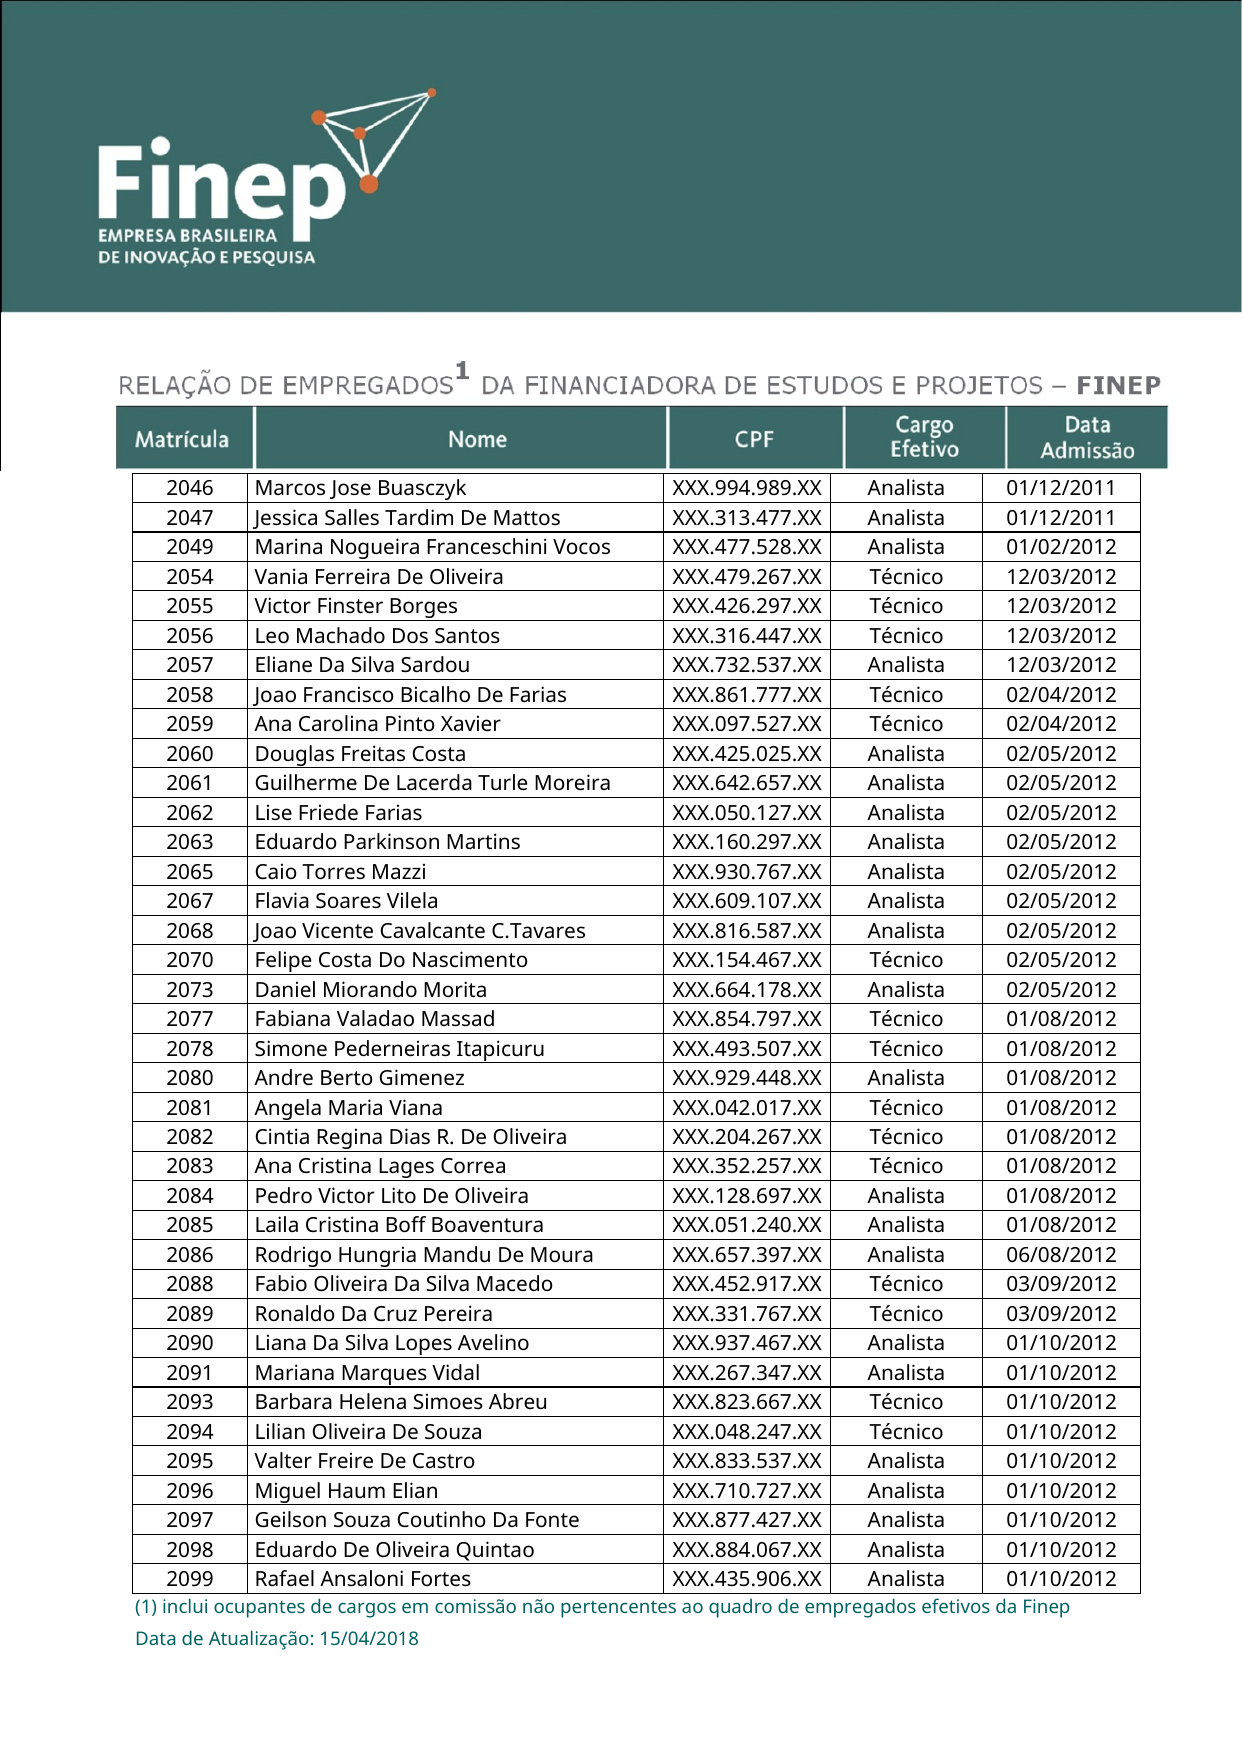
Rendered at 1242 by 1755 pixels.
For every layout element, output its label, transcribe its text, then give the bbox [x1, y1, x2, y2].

table_cell 12/03/2012 [983, 650, 1140, 679]
table_cell 02/05/2012 [983, 739, 1140, 767]
table_cell 2068 [133, 916, 247, 944]
table_cell 12/03/2012 [983, 621, 1140, 649]
table_cell Técnico [831, 1122, 982, 1151]
table_cell Analista [831, 739, 982, 767]
table_cell Flavia Soares Vilela [248, 886, 663, 915]
table_cell 02/04/2012 [983, 709, 1140, 738]
table_cell Técnico [831, 709, 982, 738]
table_cell Eduardo Parkinson Martins [248, 827, 663, 856]
table_cell XXX.877.427.XX [664, 1505, 830, 1534]
table_cell XXX.048.247.XX [664, 1417, 830, 1445]
table_cell XXX.833.537.XX [664, 1446, 830, 1475]
table_cell Eliane Da Silva Sardou [248, 650, 663, 679]
table_cell XXX.426.297.XX [664, 591, 830, 620]
table_cell XXX.435.906.XX [664, 1564, 830, 1593]
table_cell 01/10/2012 [983, 1358, 1140, 1386]
table_cell XXX.657.397.XX [664, 1240, 830, 1268]
table_cell Analista [831, 827, 982, 856]
table_cell Douglas Freitas Costa [248, 739, 663, 767]
table_cell Analista [831, 1211, 982, 1239]
table_cell 02/05/2012 [983, 945, 1140, 974]
table_cell 01/12/2011 [983, 474, 1140, 502]
table_cell 12/03/2012 [983, 591, 1140, 620]
table_cell 03/09/2012 [983, 1299, 1140, 1327]
table_cell XXX.937.467.XX [664, 1329, 830, 1357]
table_cell Ronaldo Da Cruz Pereira [248, 1299, 663, 1327]
table_cell 2095 [133, 1446, 247, 1475]
table_cell XXX.854.797.XX [664, 1004, 830, 1033]
table_cell 2060 [133, 739, 247, 767]
table_cell 01/12/2011 [983, 503, 1140, 531]
table_cell 2058 [133, 680, 247, 708]
table_cell 2049 [133, 533, 247, 561]
table_cell 2070 [133, 945, 247, 974]
table_cell 01/10/2012 [983, 1476, 1140, 1504]
table_cell XXX.267.347.XX [664, 1358, 830, 1386]
table_cell Pedro Victor Lito De Oliveira [248, 1181, 663, 1209]
table_cell Joao Vicente Cavalcante C.Tavares [248, 916, 663, 944]
table_cell Caio Torres Mazzi [248, 857, 663, 885]
table_cell 02/05/2012 [983, 916, 1140, 944]
table_cell XXX.930.767.XX [664, 857, 830, 885]
table_cell XXX.994.989.XX [664, 474, 830, 502]
table_cell Laila Cristina Boff Boaventura [248, 1211, 663, 1239]
table_cell Técnico [831, 1417, 982, 1445]
table_cell XXX.884.067.XX [664, 1535, 830, 1563]
table_cell 2090 [133, 1329, 247, 1357]
table_cell 2089 [133, 1299, 247, 1327]
table_cell Geilson Souza Coutinho Da Fonte [248, 1505, 663, 1534]
table_cell Técnico [831, 1299, 982, 1327]
table_cell 01/10/2012 [983, 1388, 1140, 1416]
table_cell Andre Berto Gimenez [248, 1063, 663, 1092]
table_cell 2086 [133, 1240, 247, 1268]
table_cell 02/04/2012 [983, 680, 1140, 708]
table_cell 2082 [133, 1122, 247, 1151]
table_cell Daniel Miorando Morita [248, 975, 663, 1003]
table_cell Miguel Haum Elian [248, 1476, 663, 1504]
table_cell 06/08/2012 [983, 1240, 1140, 1268]
table_cell 01/02/2012 [983, 533, 1140, 561]
table_cell Técnico [831, 1004, 982, 1033]
table_cell 02/05/2012 [983, 827, 1140, 856]
table_cell XXX.732.537.XX [664, 650, 830, 679]
table_cell Rafael Ansaloni Fortes [248, 1564, 663, 1593]
table_cell 2059 [133, 709, 247, 738]
table_cell Joao Francisco Bicalho De Farias [248, 680, 663, 708]
table_cell Fabiana Valadao Massad [248, 1004, 663, 1033]
table_cell Vania Ferreira De Oliveira [248, 562, 663, 590]
table_cell 01/08/2012 [983, 1181, 1140, 1209]
table_cell Analista [831, 650, 982, 679]
table_cell 2062 [133, 798, 247, 826]
table_cell 2084 [133, 1181, 247, 1209]
table_cell XXX.664.178.XX [664, 975, 830, 1003]
table_cell 2085 [133, 1211, 247, 1239]
table_cell Analista [831, 1476, 982, 1504]
table_cell Analista [831, 533, 982, 561]
table_cell Analista [831, 1181, 982, 1209]
table_cell Técnico [831, 680, 982, 708]
table_cell XXX.609.107.XX [664, 886, 830, 915]
table_cell Lise Friede Farias [248, 798, 663, 826]
table_cell Analista [831, 503, 982, 531]
table_cell 2099 [133, 1564, 247, 1593]
table_cell 2073 [133, 975, 247, 1003]
table_cell XXX.316.447.XX [664, 621, 830, 649]
table_cell Analista [831, 916, 982, 944]
table_cell Barbara Helena Simoes Abreu [248, 1388, 663, 1416]
table_cell Valter Freire De Castro [248, 1446, 663, 1475]
table_cell XXX.128.697.XX [664, 1181, 830, 1209]
table_cell Analista [831, 1505, 982, 1534]
table_cell 01/10/2012 [983, 1329, 1140, 1357]
table_cell 01/08/2012 [983, 1152, 1140, 1180]
table_cell Técnico [831, 591, 982, 620]
table_cell XXX.097.527.XX [664, 709, 830, 738]
table_cell 2083 [133, 1152, 247, 1180]
table_cell 2067 [133, 886, 247, 915]
table_cell 02/05/2012 [983, 975, 1140, 1003]
table_cell Analista [831, 1329, 982, 1357]
table_cell 02/05/2012 [983, 798, 1140, 826]
table_cell Liana Da Silva Lopes Avelino [248, 1329, 663, 1357]
table_cell Técnico [831, 562, 982, 590]
table_cell 2046 [133, 474, 247, 502]
table_cell XXX.477.528.XX [664, 533, 830, 561]
table_cell XXX.313.477.XX [664, 503, 830, 531]
table_cell 2080 [133, 1063, 247, 1092]
table_cell Marina Nogueira Franceschini Vocos [248, 533, 663, 561]
table_cell XXX.479.267.XX [664, 562, 830, 590]
table_cell XXX.929.448.XX [664, 1063, 830, 1092]
table_cell Analista [831, 1063, 982, 1092]
table_cell 2063 [133, 827, 247, 856]
table_cell 2056 [133, 621, 247, 649]
table_cell Técnico [831, 621, 982, 649]
table_cell Leo Machado Dos Santos [248, 621, 663, 649]
table_cell 2047 [133, 503, 247, 531]
table_cell 01/10/2012 [983, 1446, 1140, 1475]
table_cell Analista [831, 886, 982, 915]
table_cell 2057 [133, 650, 247, 679]
table_cell Técnico [831, 945, 982, 974]
table_cell Guilherme De Lacerda Turle Moreira [248, 768, 663, 797]
table_cell 01/10/2012 [983, 1535, 1140, 1563]
table_cell 01/08/2012 [983, 1004, 1140, 1033]
table_cell 01/08/2012 [983, 1093, 1140, 1121]
table_cell XXX.425.025.XX [664, 739, 830, 767]
table_cell Cintia Regina Dias R. De Oliveira [248, 1122, 663, 1151]
table_cell 2055 [133, 591, 247, 620]
table_cell 2054 [133, 562, 247, 590]
table_cell XXX.816.587.XX [664, 916, 830, 944]
table_cell 2093 [133, 1388, 247, 1416]
table_cell Felipe Costa Do Nascimento [248, 945, 663, 974]
table_cell Analista [831, 857, 982, 885]
table_cell 01/08/2012 [983, 1034, 1140, 1062]
table_cell Victor Finster Borges [248, 591, 663, 620]
table_cell 2077 [133, 1004, 247, 1033]
table_cell 2081 [133, 1093, 247, 1121]
table_cell Analista [831, 1240, 982, 1268]
table_cell Analista [831, 474, 982, 502]
table_cell Analista [831, 1564, 982, 1593]
table_cell 01/10/2012 [983, 1417, 1140, 1445]
table_cell 12/03/2012 [983, 562, 1140, 590]
table_cell XXX.642.657.XX [664, 768, 830, 797]
table_cell 2096 [133, 1476, 247, 1504]
table_cell Analista [831, 1535, 982, 1563]
table_cell 01/10/2012 [983, 1564, 1140, 1593]
table_cell 01/08/2012 [983, 1063, 1140, 1092]
table_cell XXX.710.727.XX [664, 1476, 830, 1504]
table_cell XXX.154.467.XX [664, 945, 830, 974]
table_cell Analista [831, 798, 982, 826]
table_cell Analista [831, 768, 982, 797]
table_cell XXX.452.917.XX [664, 1270, 830, 1298]
table_cell XXX.352.257.XX [664, 1152, 830, 1180]
table_cell 2078 [133, 1034, 247, 1062]
table_cell Marcos Jose Buasczyk [248, 474, 663, 502]
table_cell 01/10/2012 [983, 1505, 1140, 1534]
table_cell XXX.042.017.XX [664, 1093, 830, 1121]
table_cell Técnico [831, 1270, 982, 1298]
table_cell XXX.050.127.XX [664, 798, 830, 826]
table_cell XXX.051.240.XX [664, 1211, 830, 1239]
table_cell XXX.204.267.XX [664, 1122, 830, 1151]
table_cell 2061 [133, 768, 247, 797]
table_cell 2088 [133, 1270, 247, 1298]
table_cell Analista [831, 1358, 982, 1386]
table_cell 03/09/2012 [983, 1270, 1140, 1298]
table_cell 02/05/2012 [983, 886, 1140, 915]
table_cell 2065 [133, 857, 247, 885]
table_cell 02/05/2012 [983, 857, 1140, 885]
table_cell Técnico [831, 1093, 982, 1121]
table_cell Técnico [831, 1034, 982, 1062]
table_cell XXX.331.767.XX [664, 1299, 830, 1327]
table_cell Técnico [831, 1388, 982, 1416]
table_cell 2097 [133, 1505, 247, 1534]
table_cell Rodrigo Hungria Mandu De Moura [248, 1240, 663, 1268]
table_cell Angela Maria Viana [248, 1093, 663, 1121]
table_cell 02/05/2012 [983, 768, 1140, 797]
table_cell Técnico [831, 1152, 982, 1180]
table_cell 2094 [133, 1417, 247, 1445]
table_cell XXX.861.777.XX [664, 680, 830, 708]
table_cell Eduardo De Oliveira Quintao [248, 1535, 663, 1563]
table_cell 2098 [133, 1535, 247, 1563]
table_cell Mariana Marques Vidal [248, 1358, 663, 1386]
table_cell Lilian Oliveira De Souza [248, 1417, 663, 1445]
table_cell Ana Cristina Lages Correa [248, 1152, 663, 1180]
table_cell XXX.823.667.XX [664, 1388, 830, 1416]
table_cell Simone Pederneiras Itapicuru [248, 1034, 663, 1062]
table_cell Analista [831, 975, 982, 1003]
table_cell XXX.493.507.XX [664, 1034, 830, 1062]
table_cell Jessica Salles Tardim De Mattos [248, 503, 663, 531]
table_cell Analista [831, 1446, 982, 1475]
table_cell 01/08/2012 [983, 1211, 1140, 1239]
table_cell XXX.160.297.XX [664, 827, 830, 856]
table_cell Fabio Oliveira Da Silva Macedo [248, 1270, 663, 1298]
table_cell 01/08/2012 [983, 1122, 1140, 1151]
table_cell Ana Carolina Pinto Xavier [248, 709, 663, 738]
table_cell 2091 [133, 1358, 247, 1386]
